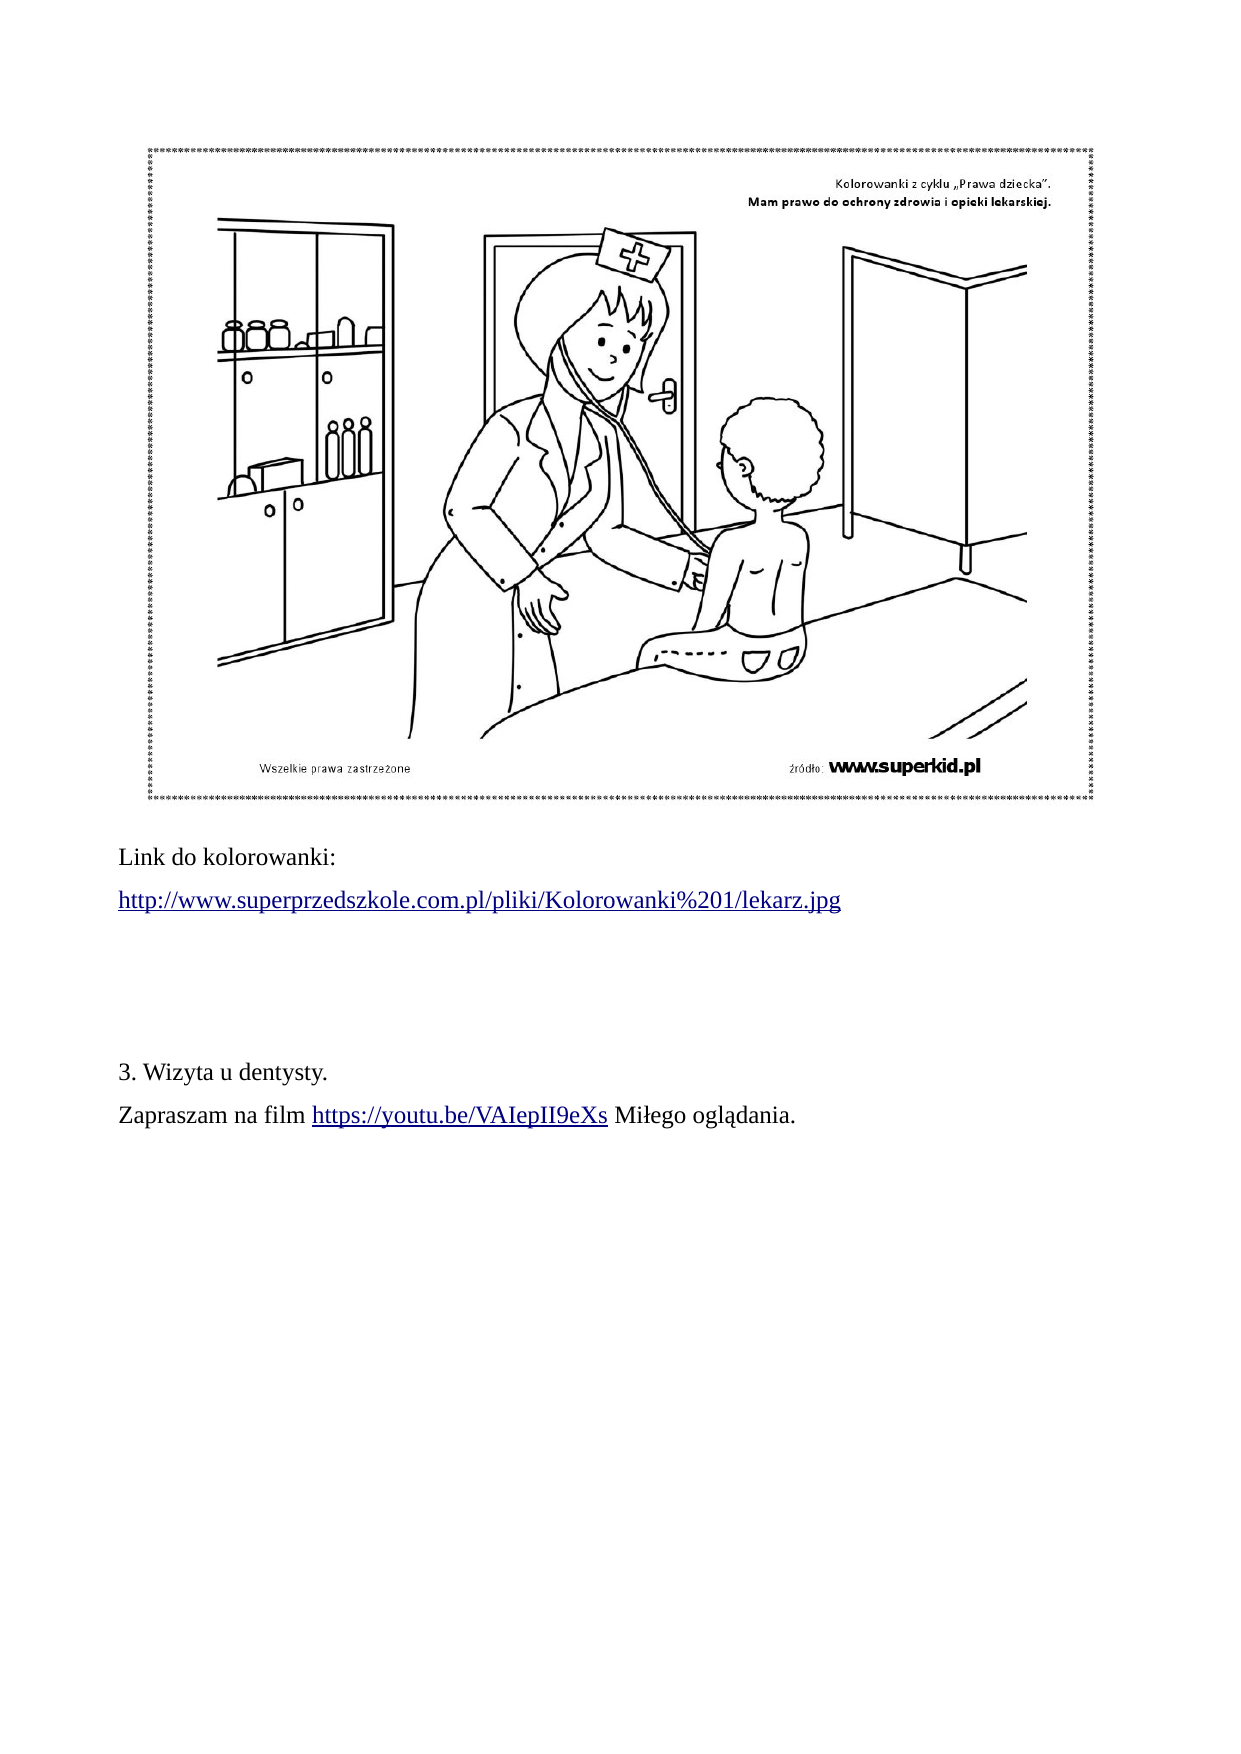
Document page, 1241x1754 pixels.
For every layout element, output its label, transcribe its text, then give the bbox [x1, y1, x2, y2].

text 3. Wizyta u dentysty. [118, 1057, 1122, 1086]
text http://www.superprzedszkole.com.pl/pliki/Kolorowanki%201/lekarz.jpg [118, 885, 1122, 913]
text Link do kolorowanki: [118, 828, 1122, 870]
text Zapraszam na film https://youtu.be/VAIepII9eXs Miłego oglądania. [118, 1100, 1122, 1129]
